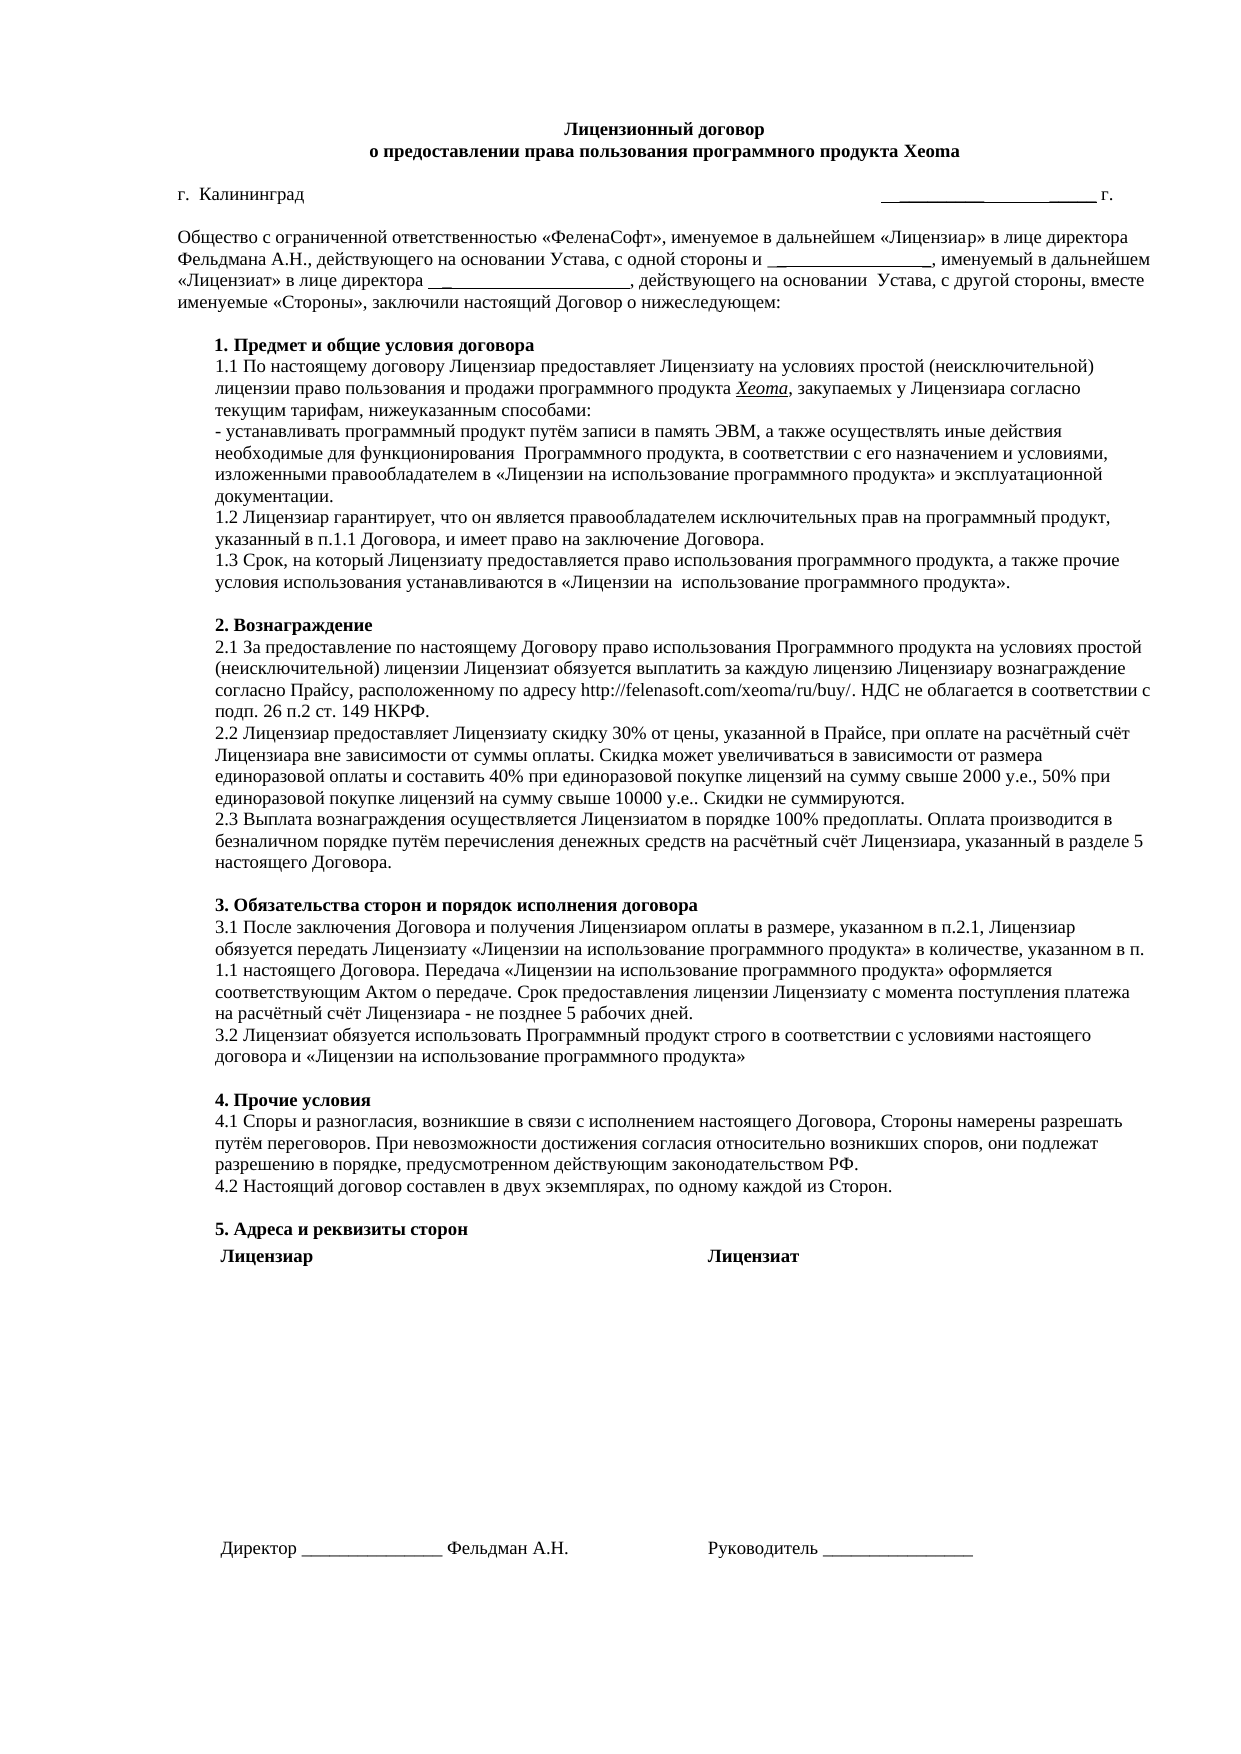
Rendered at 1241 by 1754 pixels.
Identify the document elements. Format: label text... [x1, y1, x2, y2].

list 2.1 За предоставление по настоящему Договору право использования Программного продукта на условиях простой (неисключительной) лицензии Лицензиат обязуется выплатить за каждую лицензию Лицензиару вознаграждение согласно Прайсу, расположенному по адресу http://felenasoft.com/xeoma/ru/buy/. НДС не облагается в соответствии с подп. 26 п.2 ст. 149 НКРФ. [215, 636, 1152, 722]
text - устанавливать программный продукт путём записи в память ЭВМ, а также осуществлять иные действия необходимые для функционирования Программного продукта, в соответствии с его назначением и условиями, изложенными правообладателем в «Лицензии на использование программного продукта» и эксплуатационной документации. [215, 420, 1152, 506]
text 4. Прочие условия [215, 1088, 1152, 1110]
text 3.2 Лицензиат обязуется использовать Программный продукт строго в соответствии с условиями настоящего договора и «Лицензии на использование программного продукта» [215, 1024, 1152, 1067]
text 3. Обязательства сторон и порядок исполнения договора [215, 894, 1152, 916]
list Предмет и общие условия договора [214, 334, 1152, 355]
list 2.3 Выплата вознаграждения осуществляется Лицензиатом в порядке 100% предоплаты. Оплата производится в безналичном порядке путём перечисления денежных средств на расчётный счёт Лицензиара, указанный в разделе 5 настоящего Договора. [215, 808, 1152, 873]
text 1.3 Срок, на который Лицензиату предоставляется право использования программного продукта, а также прочие условия использования устанавливаются в «Лицензии на использование программного продукта». [215, 549, 1152, 592]
table_cell Руководитель ________________ [664, 1488, 1152, 1564]
text 3.1 После заключения Договора и получения Лицензиаром оплаты в размере, указанном в п.2.1, Лицензиар обязуется передать Лицензиату «Лицензии на использование программного продукта» в количестве, указанном в п. 1.1 настоящего Договора. Передача «Лицензии на использование программного продукта» оформляется соответствующим Актом о передаче. Cрок предоставления лицензии Лицензиату с момента поступления платежа на расчётный счёт Лицензиара - не позднее 5 рабочих дней. [215, 916, 1152, 1024]
text 5. Адреса и реквизиты сторон [215, 1218, 1152, 1239]
text г. Калининград _________ _____ г. [177, 183, 1152, 204]
text 4.1 Споры и разногласия, возникшие в связи с исполнением настоящего Договора, Стороны намерены разрешать путём переговоров. При невозможности достижения согласия относительно возникших споров, они подлежат разрешению в порядке, предусмотренном действующим законодательством РФ. [215, 1110, 1152, 1175]
text Лицензионный договор [177, 118, 1152, 140]
text 4.2 Настоящий договор составлен в двух экземплярах, по одному каждой из Сторон. [215, 1175, 1152, 1196]
table_header Лицензиат [664, 1239, 1152, 1488]
text 2. Вознаграждение [215, 614, 1152, 636]
text 1.2 Лицензиар гарантирует, что он является правообладателем исключительных прав на программный продукт, указанный в п.1.1 Договора, и имеет право на заключение Договора. [215, 506, 1152, 549]
list 2.2 Лицензиар предоставляет Лицензиату скидку 30% от цены, указанной в Прайсе, при оплате на расчётный счёт Лицензиара вне зависимости от суммы оплаты. Скидка может увеличиваться в зависимости от размера единоразовой оплаты и составить 40% при единоразовой покупке лицензий на сумму свыше 2000 у.е., 50% при единоразовой покупке лицензий на сумму свыше 10000 у.е.. Скидки не суммируются. [215, 722, 1152, 808]
text о предоставлении права пользования программного продукта Xeoma [177, 140, 1152, 161]
text 1.1 По настоящему договору Лицензиар предоставляет Лицензиату на условиях простой (неисключительной) лицензии право пользования и продажи программного продукта Xeoma, закупаемых у Лицензиара согласно текущим тарифам, нижеуказанным способами: [215, 355, 1152, 420]
table_header Лицензиар [177, 1239, 664, 1488]
table_cell Директор _______________ Фельдман А.Н. [177, 1488, 664, 1564]
text Общество с ограниченной ответственностью «ФеленаСофт», именуемое в дальнейшем «Лицензиар» в лице директора Фельдмана А.Н., действующего на основании Устава, с одной стороны и __ _, именуемый в дальнейшем «Лицензиат» в лице директора _ , действующего на основании Устава, с другой стороны, вместе именуемые «Стороны», заключили настоящий Договор о нижеследующем: [177, 226, 1152, 312]
